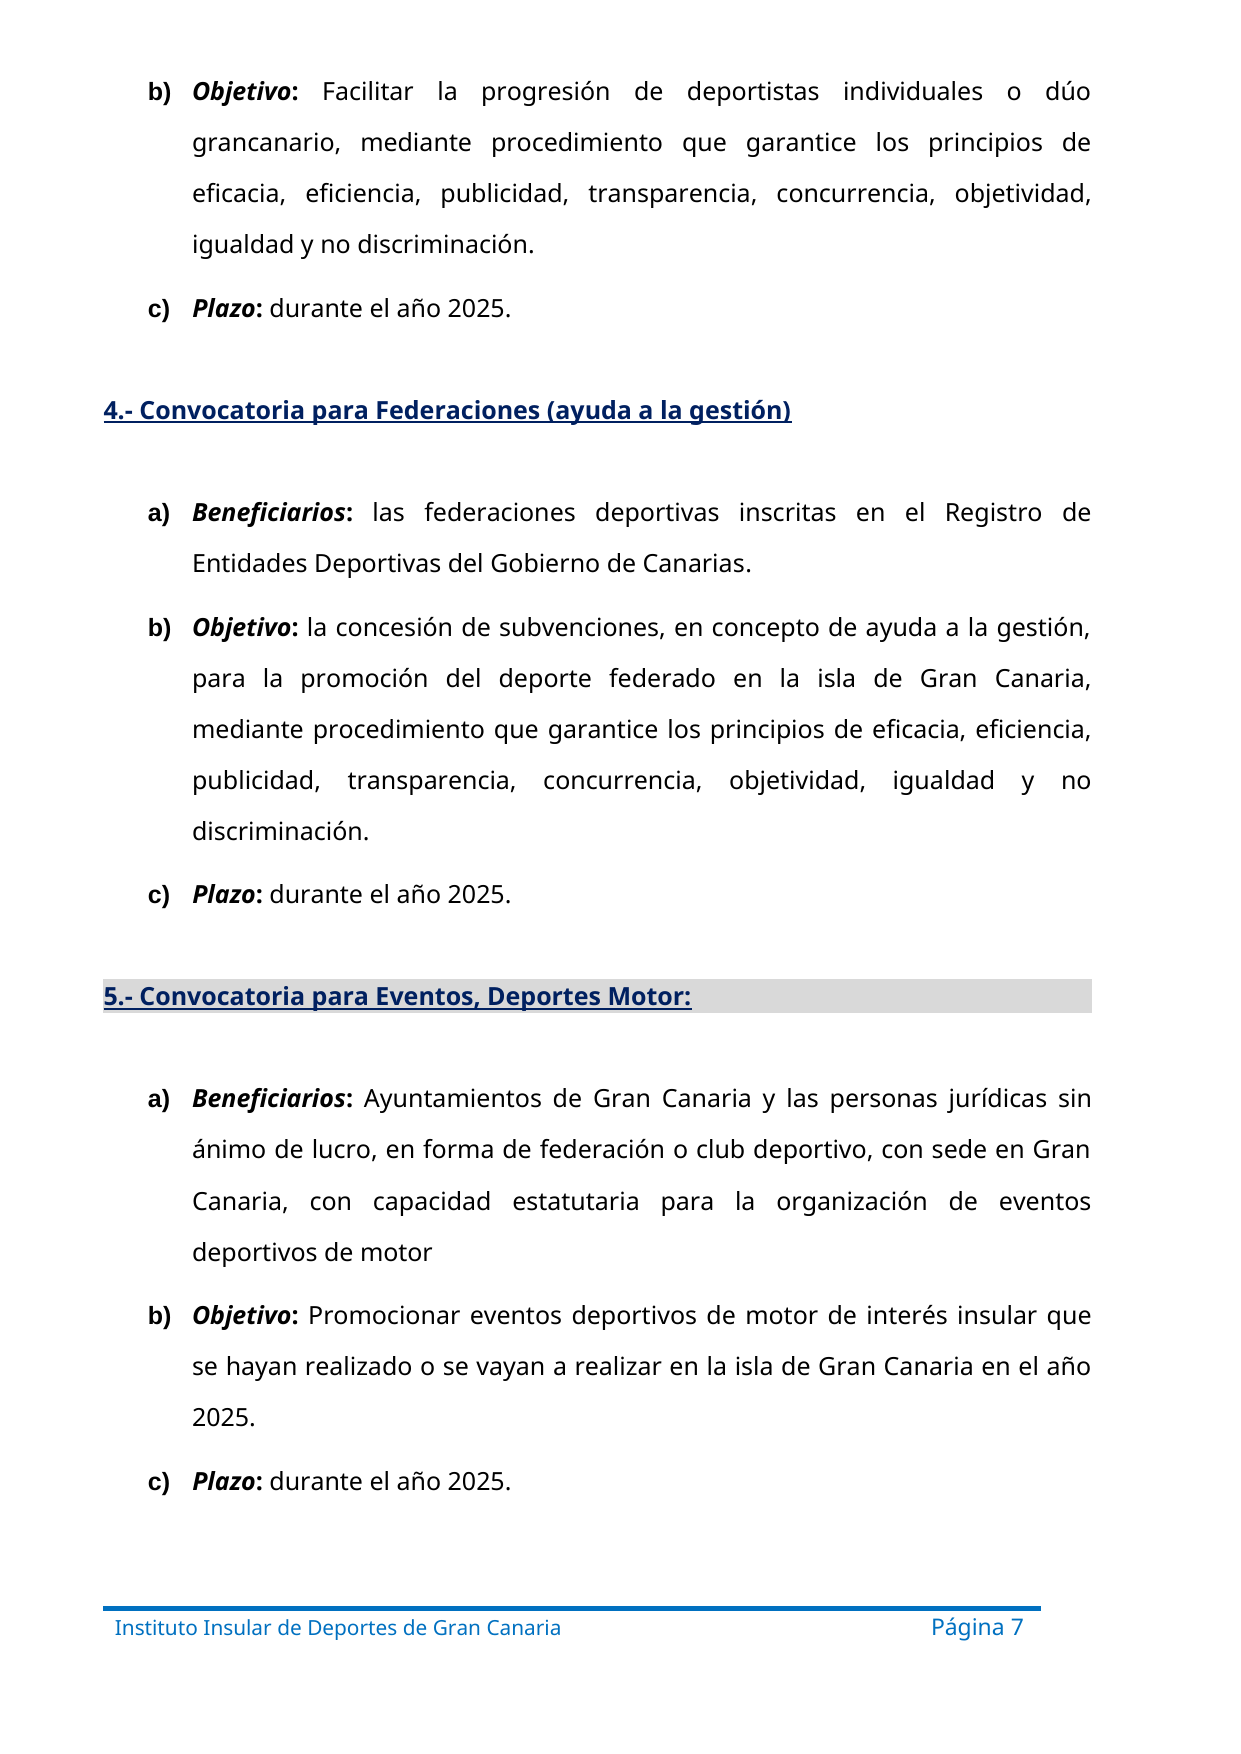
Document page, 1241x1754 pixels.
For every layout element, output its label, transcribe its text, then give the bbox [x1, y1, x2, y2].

list Objetivo: Facilitar la progresión de deportistas individuales o dúo grancanario, mediante procedimiento que garantice los principios de eficacia, eficiencia, publicidad, transparencia, concurrencia, objetividad, igualdad y no discriminación. [148, 74, 1092, 261]
list Beneficiarios: Ayuntamientos de Gran Canaria y las personas jurídicas sin ánimo de lucro, en forma de federación o club deportivo, con sede en Gran Canaria, con capacidad estatutaria para la organización de eventos deportivos de motor [148, 1081, 1092, 1268]
list Objetivo: Promocionar eventos deportivos de motor de interés insular que se hayan realizado o se vayan a realizar en la isla de Gran Canaria en el año 2025. [148, 1298, 1092, 1434]
text 4.- Convocatoria para Federaciones (ayuda a la gestión) [103, 393, 1092, 427]
list Plazo: durante el año 2025. [148, 1463, 1092, 1497]
list Plazo: durante el año 2025. [148, 291, 1092, 324]
list Plazo: durante el año 2025. [148, 877, 1092, 911]
list Beneficiarios: las federaciones deportivas inscritas en el Registro de Entidades Deportivas del Gobierno de Canarias. [148, 495, 1092, 580]
text 5.- Convocatoria para Eventos, Deportes Motor: [103, 979, 1092, 1013]
list Objetivo: la concesión de subvenciones, en concepto de ayuda a la gestión, para la promoción del deporte federado en la isla de Gran Canaria, mediante procedimiento que garantice los principios de eficacia, eficiencia, publicidad, transparencia, concurrencia, objetividad, igualdad y no discriminación. [148, 609, 1092, 847]
